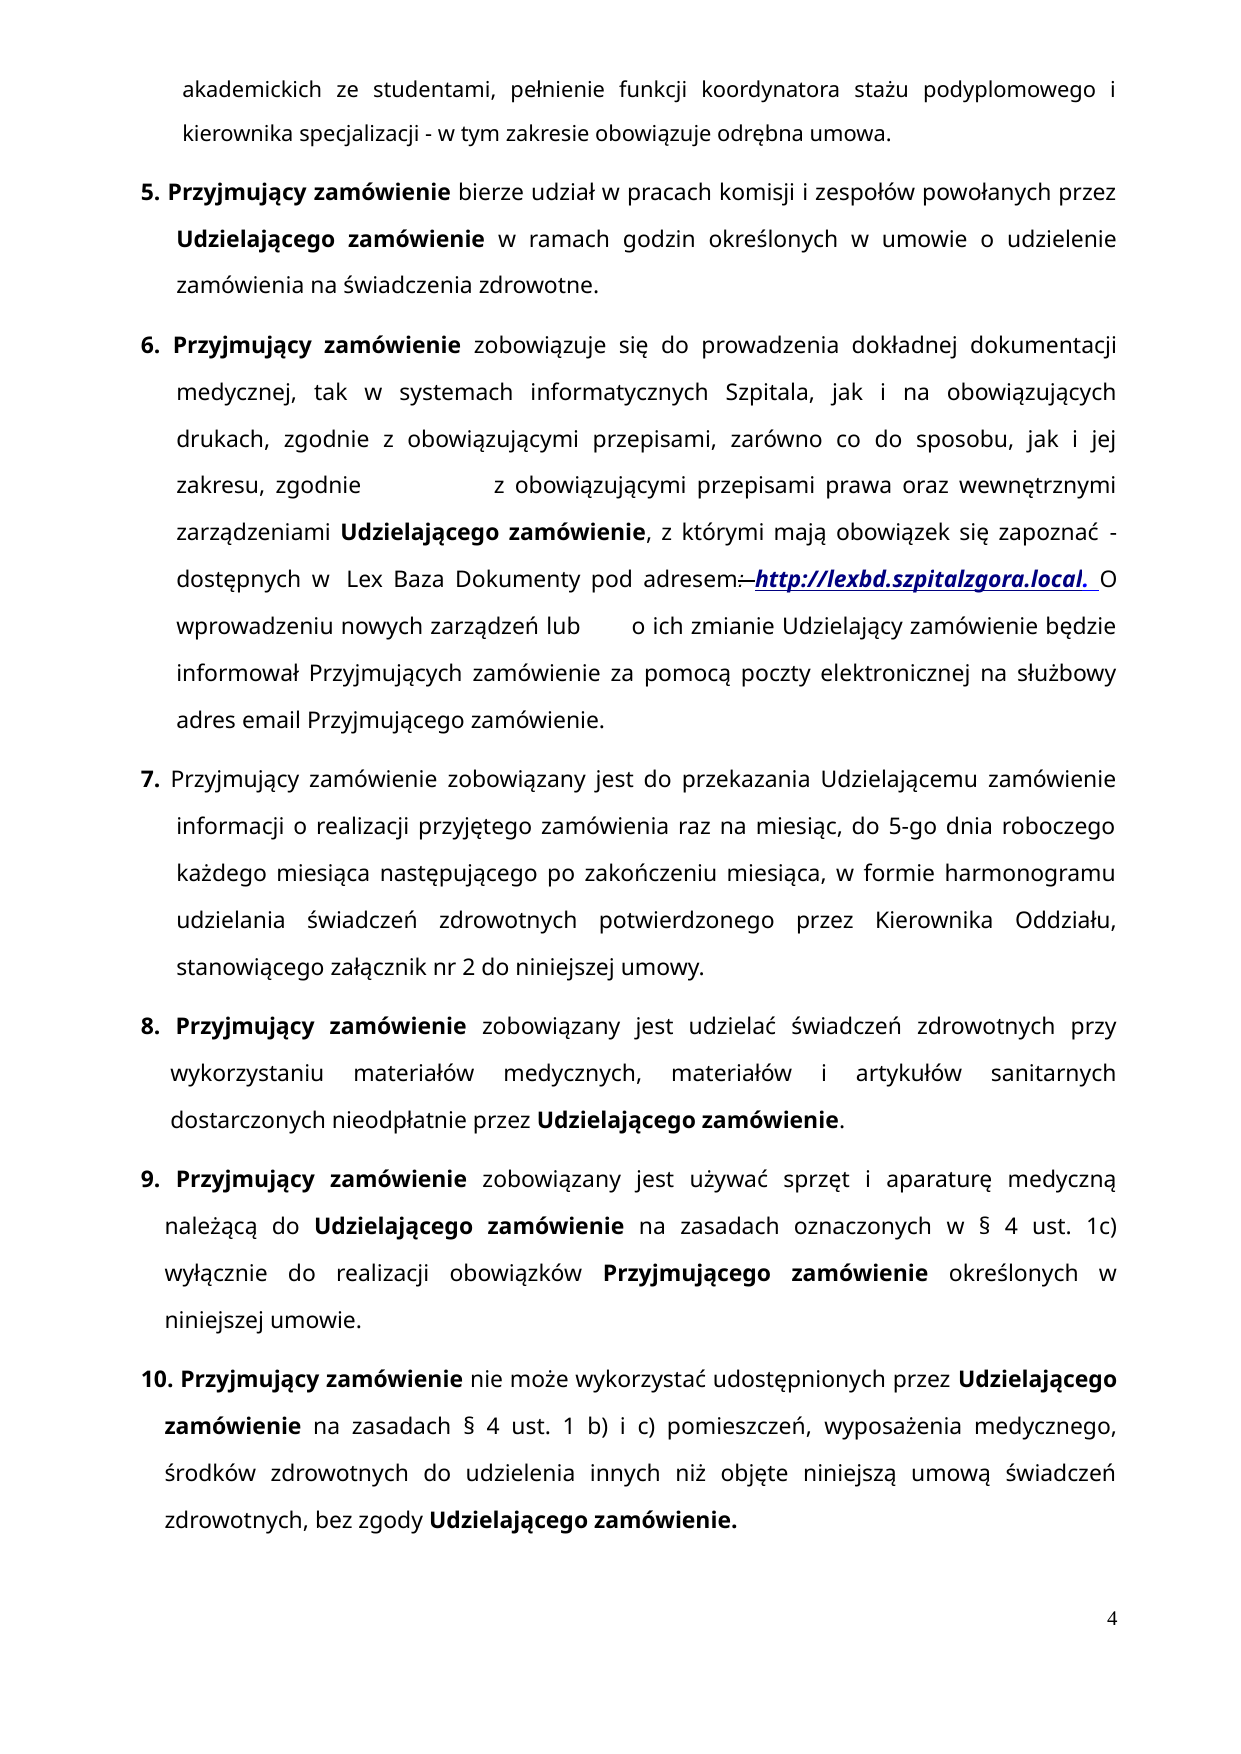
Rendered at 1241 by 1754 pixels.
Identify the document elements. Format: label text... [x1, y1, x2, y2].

text 10. Przyjmujący zamówienie nie może wykorzystać udostępnionych przez Udzielającego zamówienie na zasadach § 4 ust. 1 b) i c) pomieszczeń, wyposażenia medycznego, środków zdrowotnych do udzielenia innych niż objęte niniejszą umową świadczeń zdrowotnych, bez zgody Udzielającego zamówienie. [141, 1363, 1117, 1535]
text 7. Przyjmujący zamówienie zobowiązany jest do przekazania Udzielającemu zamówienie informacji o realizacji przyjętego zamówienia raz na miesiąc, do 5-go dnia roboczego każdego miesiąca następującego po zakończeniu miesiąca, w formie harmonogramu udzielania świadczeń zdrowotnych potwierdzonego przez Kierownika Oddziału, stanowiącego załącznik nr 2 do niniejszej umowy. [141, 763, 1117, 982]
text 6. Przyjmujący zamówienie zobowiązuje się do prowadzenia dokładnej dokumentacji medycznej, tak w systemach informatycznych Szpitala, jak i na obowiązujących drukach, zgodnie z obowiązującymi przepisami, zarówno co do sposobu, jak i jej zakresu, zgodnie z obowiązującymi przepisami prawa oraz wewnętrznymi zarządzeniami Udzielającego zamówienie, z którymi mają obowiązek się zapoznać - dostępnych w Lex Baza Dokumenty pod adresem: http://lexbd.szpitalzgora.local. O wprowadzeniu nowych zarządzeń lub o ich zmianie Udzielający zamówienie będzie informował Przyjmujących zamówienie za pomocą poczty elektronicznej na służbowy adres email Przyjmującego zamówienie. [141, 329, 1117, 735]
text 5. Przyjmujący zamówienie bierze udział w pracach komisji i zespołów powołanych przez Udzielającego zamówienie w ramach godzin określonych w umowie o udzielenie zamówienia na świadczenia zdrowotne. [141, 176, 1117, 301]
text akademickich ze studentami, pełnienie funkcji koordynatora stażu podyplomowego i kierownika specjalizacji - w tym zakresie obowiązuje odrębna umowa. [141, 74, 1117, 148]
text 9. Przyjmujący zamówienie zobowiązany jest używać sprzęt i aparaturę medyczną należącą do Udzielającego zamówienie na zasadach oznaczonych w § 4 ust. 1c) wyłącznie do realizacji obowiązków Przyjmującego zamówienie określonych w niniejszej umowie. [141, 1163, 1117, 1335]
text 8. Przyjmujący zamówienie zobowiązany jest udzielać świadczeń zdrowotnych przy wykorzystaniu materiałów medycznych, materiałów i artykułów sanitarnych dostarczonych nieodpłatnie przez Udzielającego zamówienie. [141, 1010, 1117, 1135]
